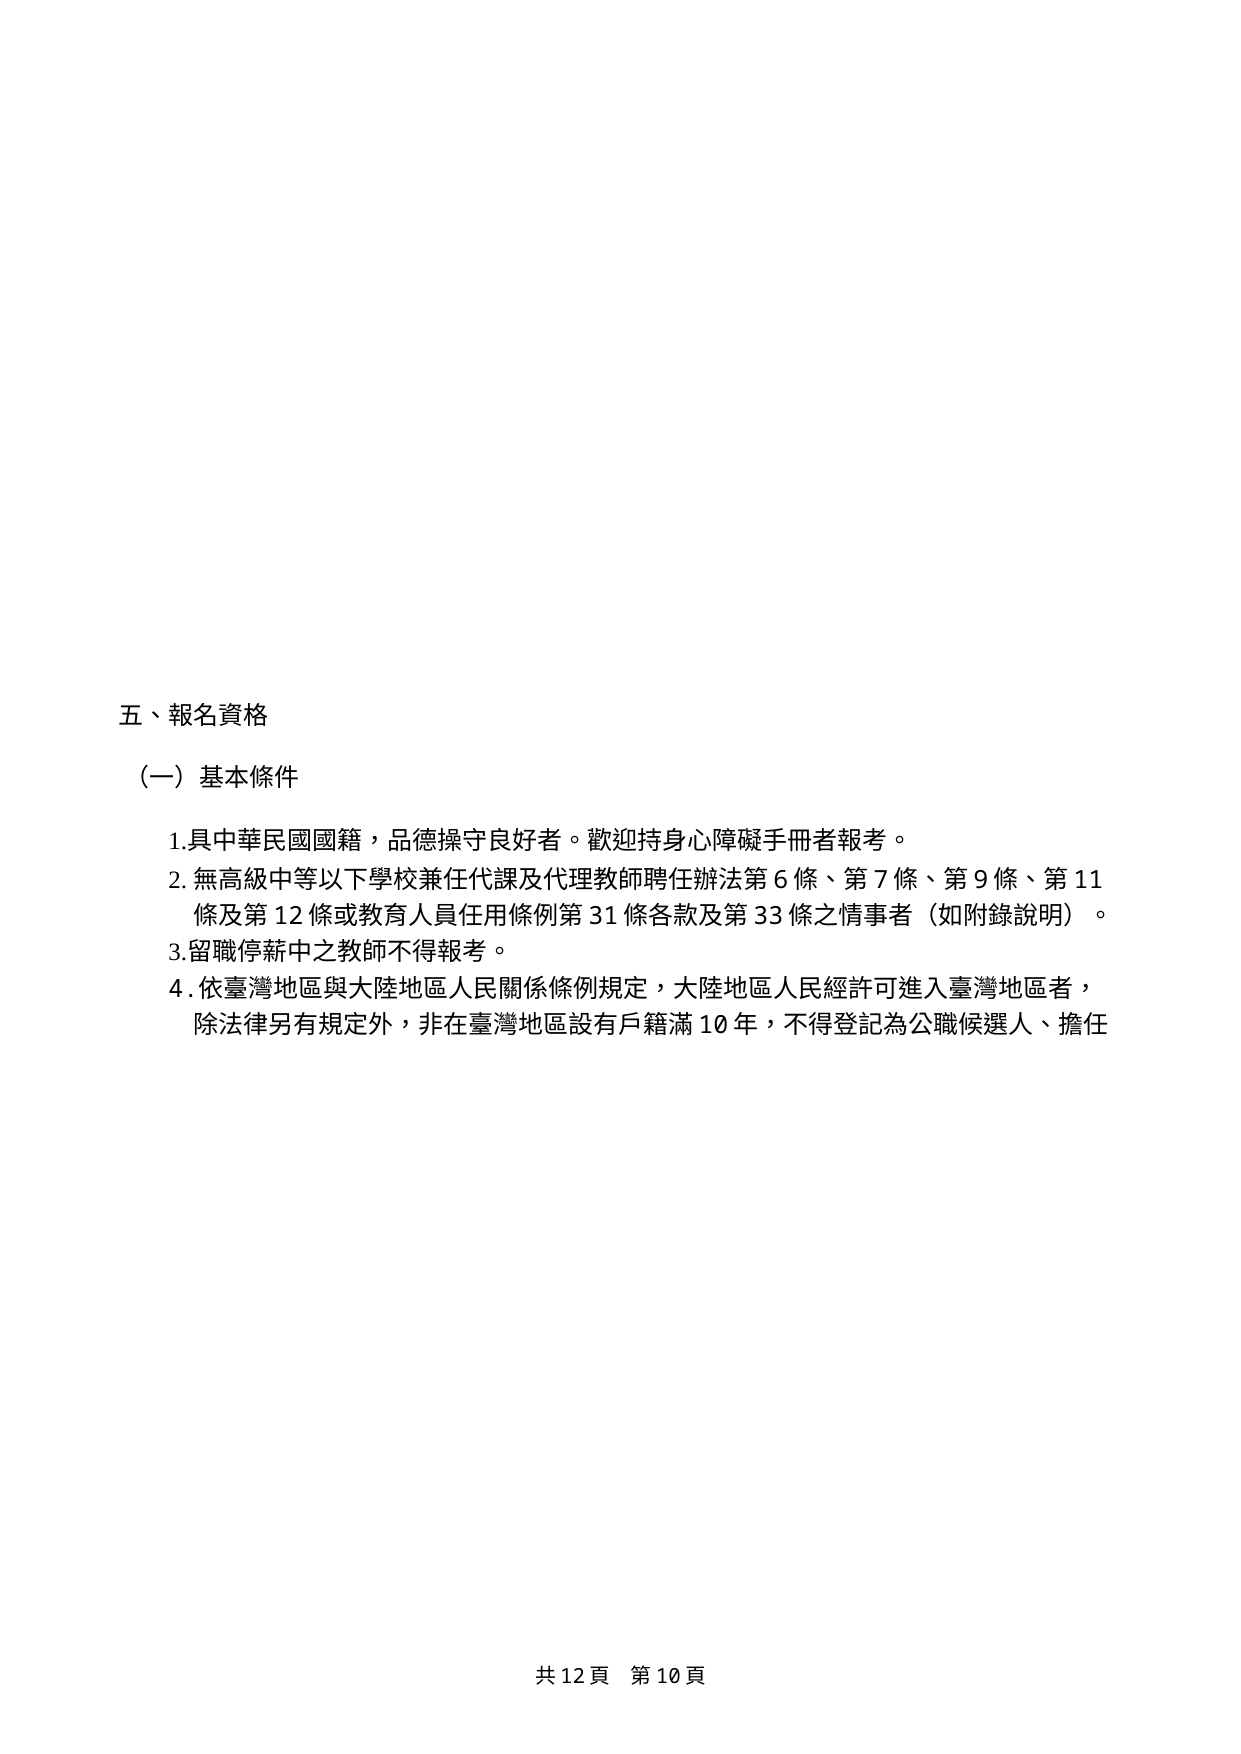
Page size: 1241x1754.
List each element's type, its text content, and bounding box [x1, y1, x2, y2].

text 3.留職停薪中之教師不得報考。 [118, 932, 1122, 968]
text 2. 無高級中等以下學校兼任代課及代理教師聘任辦法第6條、第7條、第9條、第11條及第12條或教育人員任用條例第31條各款及第33條之情事者（如附錄說明）。 [118, 859, 1122, 932]
text （一）基本條件 [118, 734, 1122, 797]
text 1.具中華民國國籍，品德操守良好者。歡迎持身心障礙手冊者報考。 [118, 797, 1122, 859]
text 五、報名資格 [118, 672, 1122, 734]
text 4.依臺灣地區與大陸地區人民關係條例規定，大陸地區人民經許可進入臺灣地區者，除法律另有規定外，非在臺灣地區設有戶籍滿10年，不得登記為公職候選人、擔任 [168, 968, 1122, 1041]
